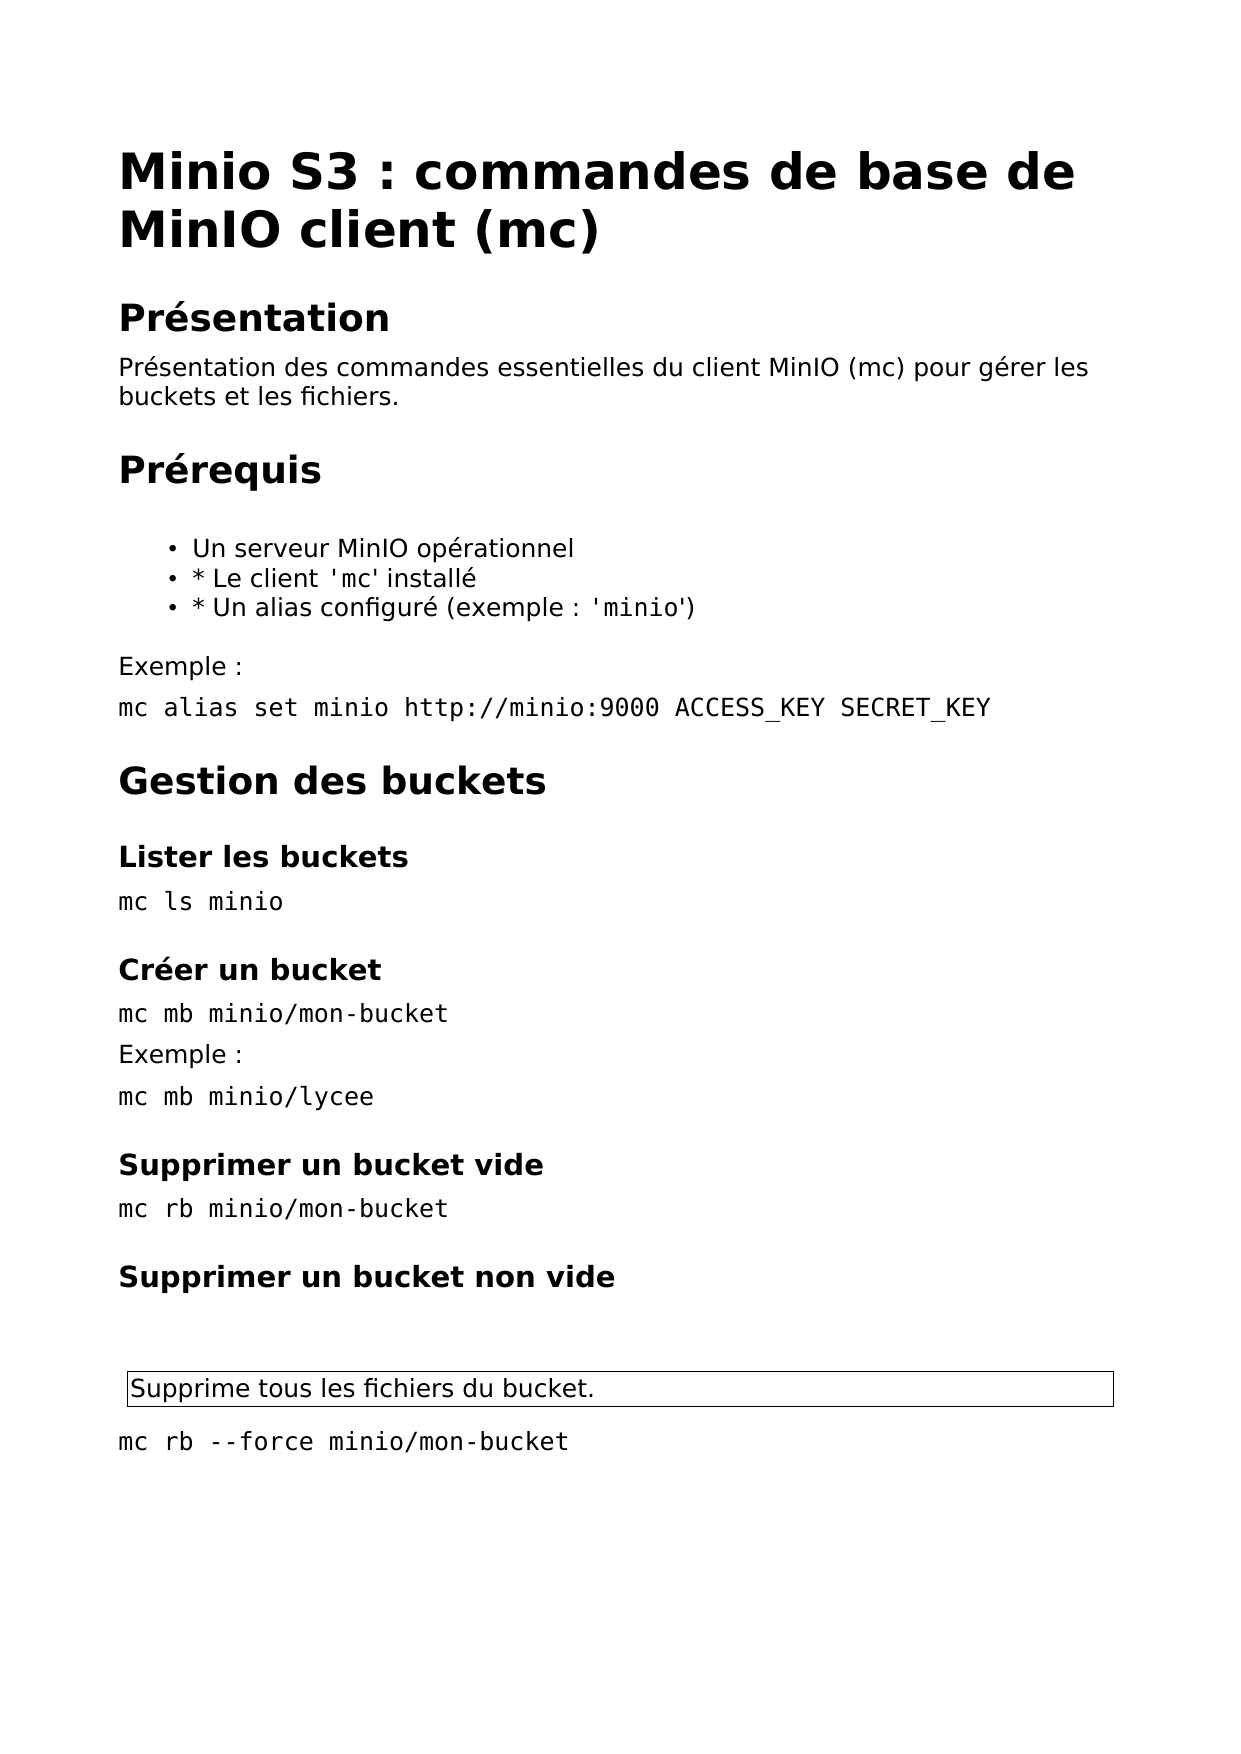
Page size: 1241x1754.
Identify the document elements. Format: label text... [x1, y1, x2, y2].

subtitle Prérequis [118, 449, 1122, 493]
subtitle Lister les buckets [118, 840, 1122, 874]
subtitle Présentation [118, 297, 1122, 341]
text Exemple : [118, 652, 1122, 681]
subtitle Supprimer un bucket non vide [118, 1260, 1122, 1294]
text mc rb minio/mon-bucket [118, 1194, 1122, 1223]
text mc mb minio/mon-bucket [118, 999, 1122, 1028]
table_header Supprime tous les fichiers du bucket. [128, 1372, 1113, 1406]
text Exemple : [118, 1040, 1122, 1069]
text mc ls minio [118, 887, 1122, 916]
text mc alias set minio http://minio:9000 ACCESS_KEY SECRET_KEY [118, 693, 1122, 722]
subtitle Supprimer un bucket vide [118, 1148, 1122, 1182]
subtitle Gestion des buckets [118, 759, 1122, 803]
text mc rb --force minio/mon-bucket [118, 1415, 1122, 1456]
text [118, 1307, 1122, 1348]
list * Un alias configuré (exemple : 'minio') [177, 593, 1122, 622]
subtitle Minio S3 : commandes de base de MinIO client (mc) [118, 143, 1122, 259]
list Un serveur MinIO opérationnel [177, 535, 1122, 564]
text mc mb minio/lycee [118, 1082, 1122, 1111]
subtitle Créer un bucket [118, 953, 1122, 987]
list * Le client 'mc' installé [177, 564, 1122, 593]
text Présentation des commandes essentielles du client MinIO (mc) pour gérer les buckets et les fichiers. [118, 353, 1122, 412]
